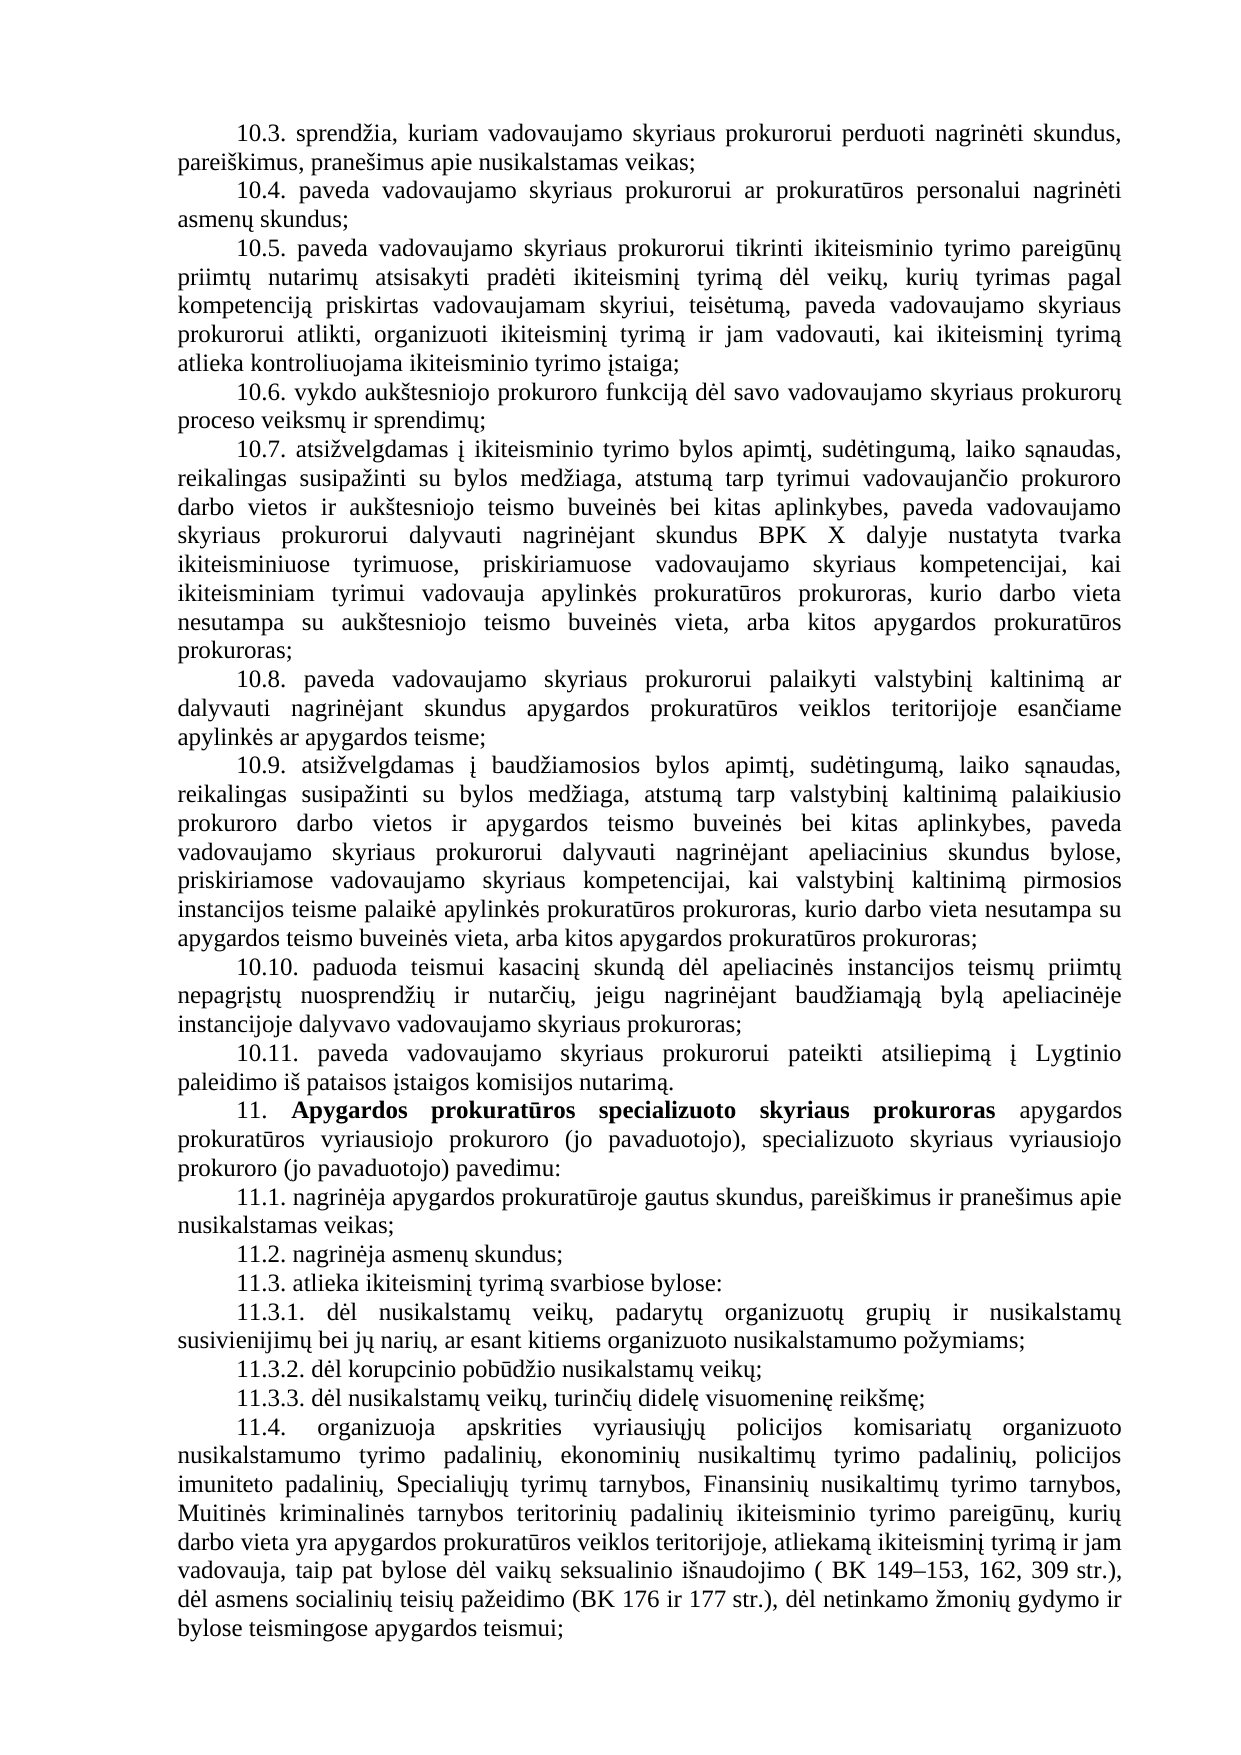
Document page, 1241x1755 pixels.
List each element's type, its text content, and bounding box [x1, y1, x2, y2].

text 11.3.1. dėl nusikalstamų veikų, padarytų organizuotų grupių ir nusikalstamų susivienijimų bei jų narių, ar esant kitiems organizuoto nusikalstamumo požymiams; [177, 1297, 1122, 1354]
text 11.4. organizuoja apskrities vyriausiųjų policijos komisariatų organizuoto nusikalstamumo tyrimo padalinių, ekonominių nusikaltimų tyrimo padalinių, policijos imuniteto padalinių, Specialiųjų tyrimų tarnybos, Finansinių nusikaltimų tyrimo tarnybos, Muitinės kriminalinės tarnybos teritorinių padalinių ikiteisminio tyrimo pareigūnų, kurių darbo vieta yra apygardos prokuratūros veiklos teritorijoje, atliekamą ikiteisminį tyrimą ir jam vadovauja, taip pat bylose dėl vaikų seksualinio išnaudojimo ( BK 149–153, 162, 309 str.), dėl asmens socialinių teisių pažeidimo (BK 176 ir 177 str.), dėl netinkamo žmonių gydymo ir bylose teismingose apygardos teismui; [177, 1412, 1122, 1642]
text 10.6. vykdo aukštesniojo prokuroro funkciją dėl savo vadovaujamo skyriaus prokurorų proceso veiksmų ir sprendimų; [177, 377, 1122, 434]
text 11.2. nagrinėja asmenų skundus; [177, 1239, 1122, 1268]
text 10.3. sprendžia, kuriam vadovaujamo skyriaus prokurorui perduoti nagrinėti skundus, pareiškimus, pranešimus apie nusikalstamas veikas; [177, 118, 1122, 176]
text 11. Apygardos prokuratūros specializuoto skyriaus prokuroras apygardos prokuratūros vyriausiojo prokuroro (jo pavaduotojo), specializuoto skyriaus vyriausiojo prokuroro (jo pavaduotojo) pavedimu: [177, 1096, 1122, 1182]
text 11.3.2. dėl korupcinio pobūdžio nusikalstamų veikų; [177, 1354, 1122, 1383]
text 11.1. nagrinėja apygardos prokuratūroje gautus skundus, pareiškimus ir pranešimus apie nusikalstamas veikas; [177, 1182, 1122, 1239]
text 10.4. paveda vadovaujamo skyriaus prokurorui ar prokuratūros personalui nagrinėti asmenų skundus; [177, 176, 1122, 233]
text 11.3.3. dėl nusikalstamų veikų, turinčių didelę visuomeninę reikšmę; [177, 1383, 1122, 1412]
text 11.3. atlieka ikiteisminį tyrimą svarbiose bylose: [177, 1268, 1122, 1297]
text 10.10. paduoda teismui kasacinį skundą dėl apeliacinės instancijos teismų priimtų nepagrįstų nuosprendžių ir nutarčių, jeigu nagrinėjant baudžiamąją bylą apeliacinėje instancijoje dalyvavo vadovaujamo skyriaus prokuroras; [177, 952, 1122, 1038]
text 10.5. paveda vadovaujamo skyriaus prokurorui tikrinti ikiteisminio tyrimo pareigūnų priimtų nutarimų atsisakyti pradėti ikiteisminį tyrimą dėl veikų, kurių tyrimas pagal kompetenciją priskirtas vadovaujamam skyriui, teisėtumą, paveda vadovaujamo skyriaus prokurorui atlikti, organizuoti ikiteisminį tyrimą ir jam vadovauti, kai ikiteisminį tyrimą atlieka kontroliuojama ikiteisminio tyrimo įstaiga; [177, 233, 1122, 377]
text 10.7. atsižvelgdamas į ikiteisminio tyrimo bylos apimtį, sudėtingumą, laiko sąnaudas, reikalingas susipažinti su bylos medžiaga, atstumą tarp tyrimui vadovaujančio prokuroro darbo vietos ir aukštesniojo teismo buveinės bei kitas aplinkybes, paveda vadovaujamo skyriaus prokurorui dalyvauti nagrinėjant skundus BPK X dalyje nustatyta tvarka ikiteisminiuose tyrimuose, priskiriamuose vadovaujamo skyriaus kompetencijai, kai ikiteisminiam tyrimui vadovauja apylinkės prokuratūros prokuroras, kurio darbo vieta nesutampa su aukštesniojo teismo buveinės vieta, arba kitos apygardos prokuratūros prokuroras; [177, 434, 1122, 664]
text 10.8. paveda vadovaujamo skyriaus prokurorui palaikyti valstybinį kaltinimą ar dalyvauti nagrinėjant skundus apygardos prokuratūros veiklos teritorijoje esančiame apylinkės ar apygardos teisme; [177, 664, 1122, 751]
text 10.11. paveda vadovaujamo skyriaus prokurorui pateikti atsiliepimą į Lygtinio paleidimo iš pataisos įstaigos komisijos nutarimą. [177, 1038, 1122, 1096]
text 10.9. atsižvelgdamas į baudžiamosios bylos apimtį, sudėtingumą, laiko sąnaudas, reikalingas susipažinti su bylos medžiaga, atstumą tarp valstybinį kaltinimą palaikiusio prokuroro darbo vietos ir apygardos teismo buveinės bei kitas aplinkybes, paveda vadovaujamo skyriaus prokurorui dalyvauti nagrinėjant apeliacinius skundus bylose, priskiriamose vadovaujamo skyriaus kompetencijai, kai valstybinį kaltinimą pirmosios instancijos teisme palaikė apylinkės prokuratūros prokuroras, kurio darbo vieta nesutampa su apygardos teismo buveinės vieta, arba kitos apygardos prokuratūros prokuroras; [177, 751, 1122, 952]
